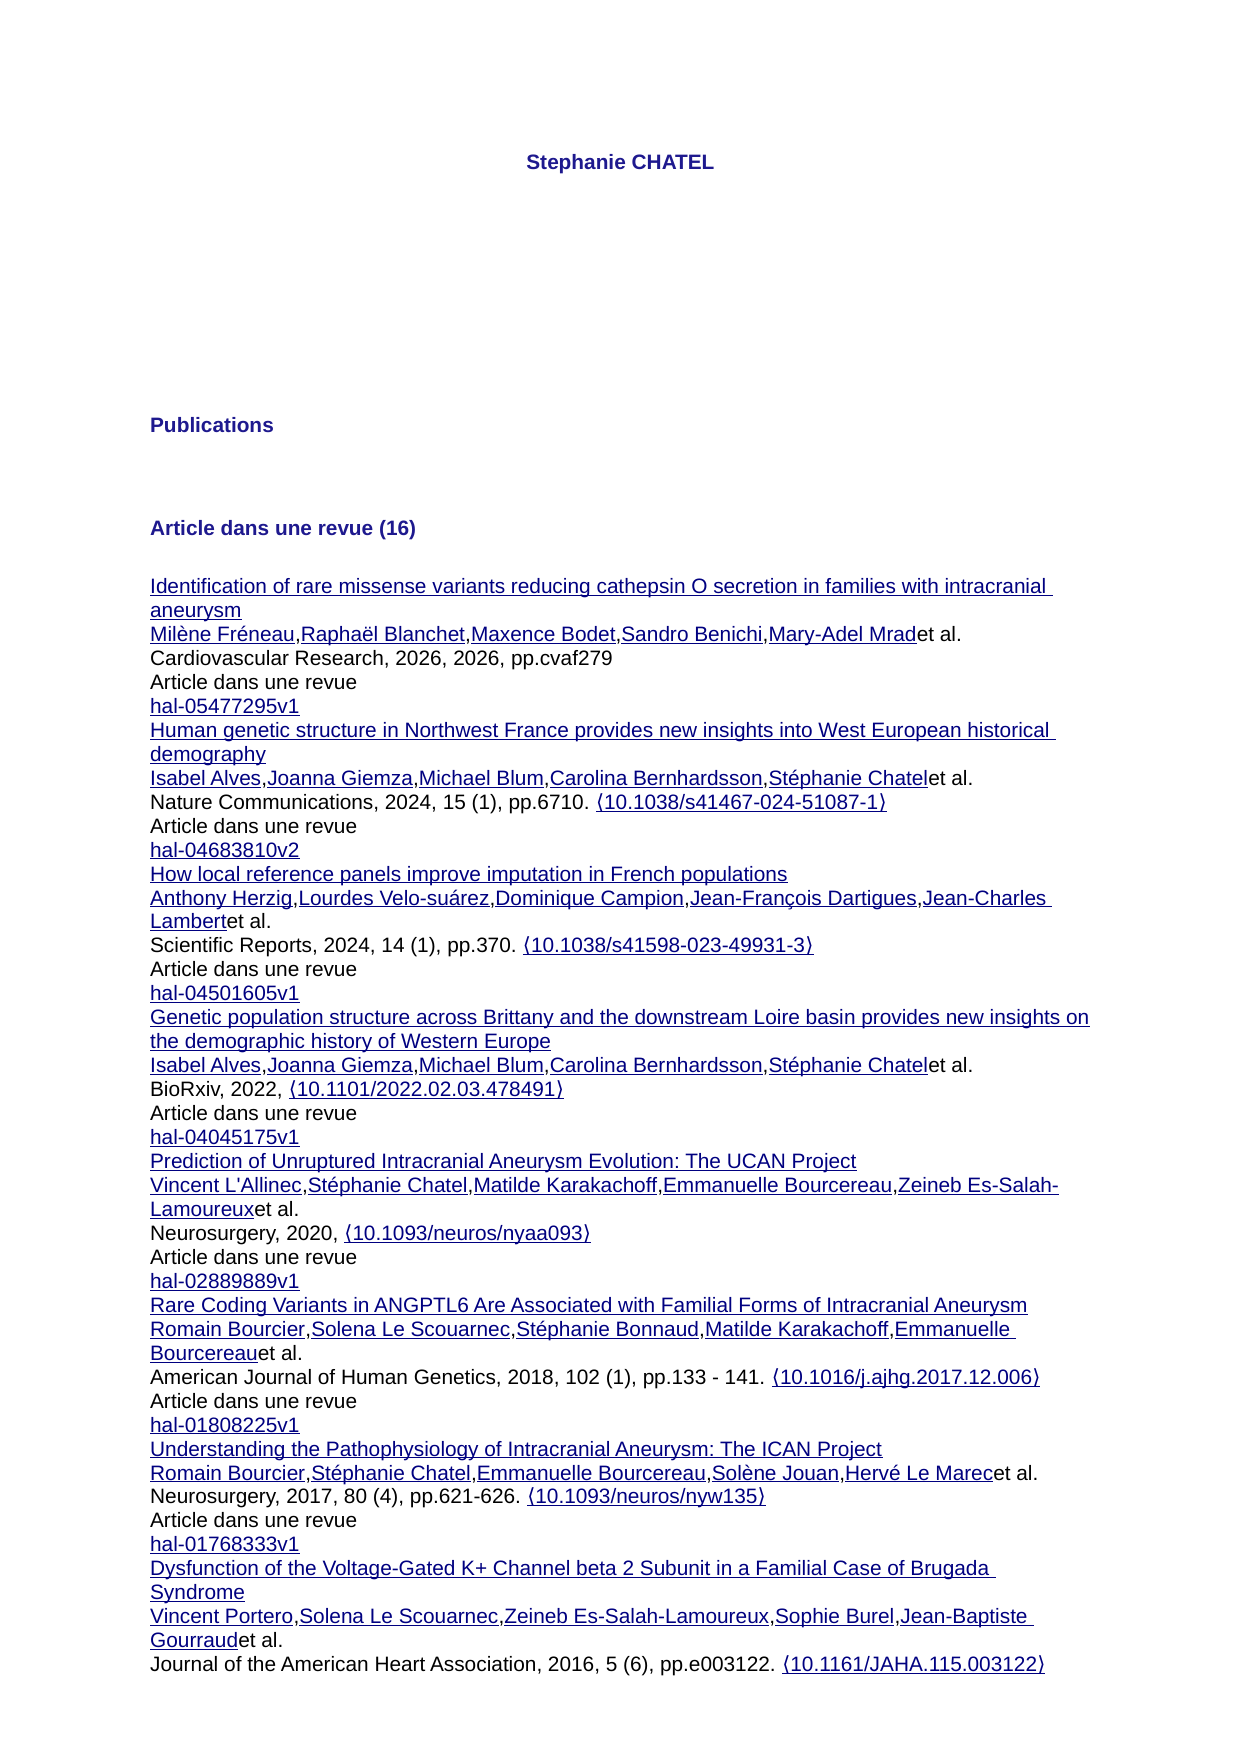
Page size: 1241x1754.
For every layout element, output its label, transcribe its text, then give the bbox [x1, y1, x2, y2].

table_cell Rare Coding Variants in ANGPTL6 Are Associated with Familial Forms of Intracranial Aneurysm Romain Bourcier,Solena Le Scouarnec,Stéphanie Bonnaud,Matilde Karakachoff,Emmanuelle Bourcereauet al. American Journal of Human Genetics, 2018, 102 (1), pp.133 - 141. ⟨10.1016/j.ajhg.2017.12.006⟩ Article dans une revue hal-01808225v1 [150, 1293, 1090, 1436]
table_header Identification of rare missense variants reducing cathepsin O secretion in families with intracranial aneurysm Milène Fréneau,Raphaël Blanchet,Maxence Bodet,Sandro Benichi,Mary-Adel Mradet al. Cardiovascular Research, 2026, 2026, pp.cvaf279 Article dans une revue hal-05477295v1 [150, 574, 1090, 718]
table_cell Genetic population structure across Brittany and the downstream Loire basin provides new insights on [150, 1005, 1090, 1026]
table_cell the demographic history of Western Europe Isabel Alves,Joanna Giemza,Michael Blum,Carolina Bernhardsson,Stéphanie Chatelet al. BioRxiv, 2022, ⟨10.1101/2022.02.03.478491⟩ Article dans une revue hal-04045175v1 [150, 1027, 1090, 1149]
table_cell How local reference panels improve imputation in French populations Anthony Herzig,Lourdes Velo‐suárez,Dominique Campion,Jean-François Dartigues,Jean-Charles Lambertet al. Scientific Reports, 2024, 14 (1), pp.370. ⟨10.1038/s41598-023-49931-3⟩ Article dans une revue hal-04501605v1 [150, 861, 1090, 1005]
subtitle Stephanie CHATEL [150, 150, 1090, 174]
subtitle Publications [150, 412, 1090, 436]
table_cell Dysfunction of the Voltage-Gated K+ Channel beta 2 Subunit in a Familial Case of Brugada Syndrome Vincent Portero,Solena Le Scouarnec,Zeineb Es-Salah-Lamoureux,Sophie Burel,Jean-Baptiste Gourraudet al. Journal of the American Heart Association, 2016, 5 (6), pp.e003122. ⟨10.1161/JAHA.115.003122⟩ [150, 1556, 1090, 1676]
table_cell Understanding the Pathophysiology of Intracranial Aneurysm: The ICAN Project Romain Bourcier,Stéphanie Chatel,Emmanuelle Bourcereau,Solène Jouan,Hervé Le Marecet al. Neurosurgery, 2017, 80 (4), pp.621-626. ⟨10.1093/neuros/nyw135⟩ Article dans une revue hal-01768333v1 [150, 1436, 1090, 1556]
subtitle Article dans une revue (16) [150, 516, 1090, 539]
table_cell Human genetic structure in Northwest France provides new insights into West European historical demography Isabel Alves,Joanna Giemza,Michael Blum,Carolina Bernhardsson,Stéphanie Chatelet al. Nature Communications, 2024, 15 (1), pp.6710. ⟨10.1038/s41467-024-51087-1⟩ Article dans une revue hal-04683810v2 [150, 718, 1090, 861]
table_cell Prediction of Unruptured Intracranial Aneurysm Evolution: The UCAN Project Vincent L'Allinec,Stéphanie Chatel,Matilde Karakachoff,Emmanuelle Bourcereau,Zeineb Es-Salah-Lamoureuxet al. Neurosurgery, 2020, ⟨10.1093/neuros/nyaa093⟩ Article dans une revue hal-02889889v1 [150, 1149, 1090, 1293]
